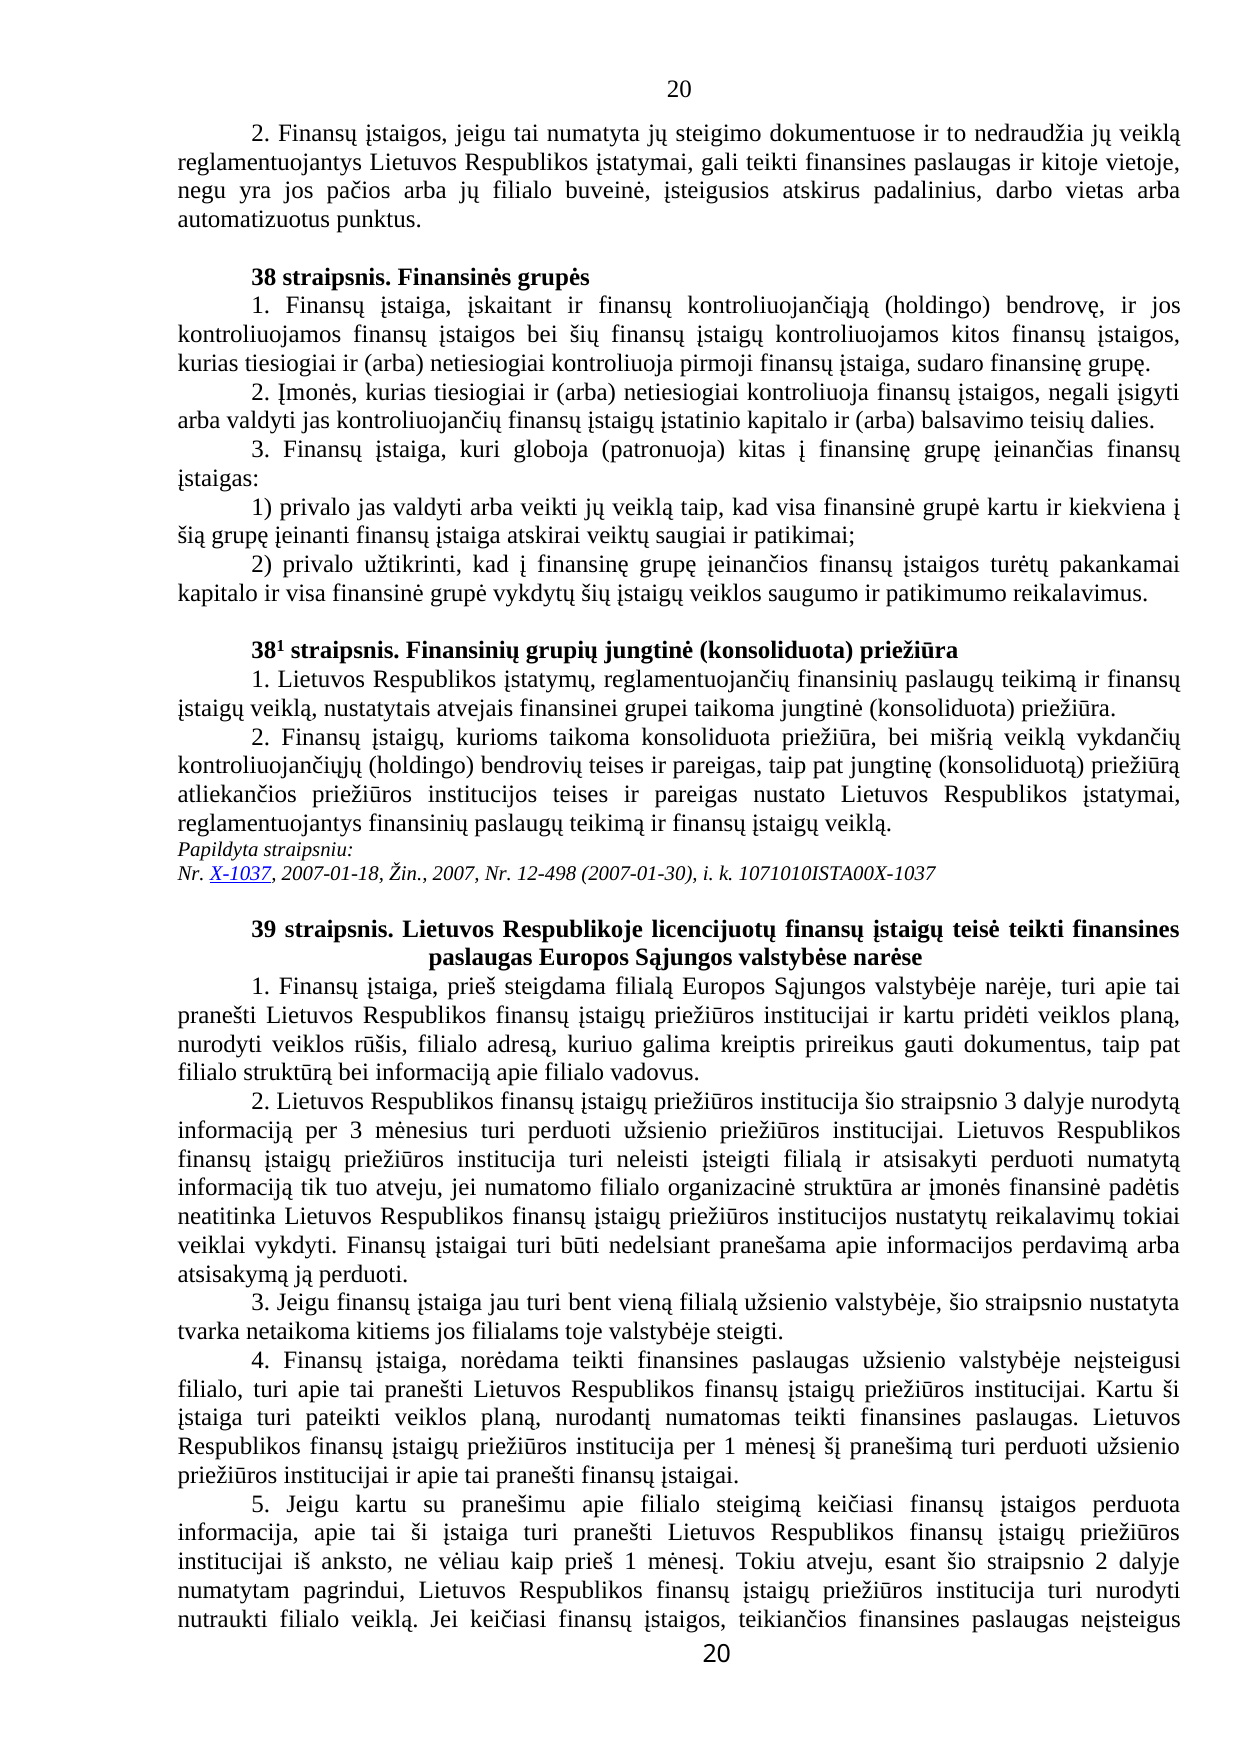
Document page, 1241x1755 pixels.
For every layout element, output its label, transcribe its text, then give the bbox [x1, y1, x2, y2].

text 2. Įmonės, kurias tiesiogiai ir (arba) netiesiogiai kontroliuoja finansų įstaigos, negali įsigyti arba valdyti jas kontroliuojančių finansų įstaigų įstatinio kapitalo ir (arba) balsavimo teisių dalies. [177, 377, 1181, 434]
text 4. Finansų įstaiga, norėdama teikti finansines paslaugas užsienio valstybėje neįsteigusi filialo, turi apie tai pranešti Lietuvos Respublikos finansų įstaigų priežiūros institucijai. Kartu ši įstaiga turi pateikti veiklos planą, nurodantį numatomas teikti finansines paslaugas. Lietuvos Respublikos finansų įstaigų priežiūros institucija per 1 mėnesį šį pranešimą turi perduoti užsienio priežiūros institucijai ir apie tai pranešti finansų įstaigai. [177, 1345, 1181, 1489]
text 2. Finansų įstaigų, kurioms taikoma konsoliduota priežiūra, bei mišrią veiklą vykdančių kontroliuojančiųjų (holdingo) bendrovių teises ir pareigas, taip pat jungtinę (konsoliduotą) priežiūrą atliekančios priežiūros institucijos teises ir pareigas nustato Lietuvos Respublikos įstatymai, reglamentuojantys finansinių paslaugų teikimą ir finansų įstaigų veiklą. [177, 722, 1181, 837]
text 2. Finansų įstaigos, jeigu tai numatyta jų steigimo dokumentuose ir to nedraudžia jų veiklą reglamentuojantys Lietuvos Respublikos įstatymai, gali teikti finansines paslaugas ir kitoje vietoje, negu yra jos pačios arba jų filialo buveinė, įsteigusios atskirus padalinius, darbo vietas arba automatizuotus punktus. [177, 118, 1181, 233]
text 2) privalo užtikrinti, kad į finansinę grupę įeinančios finansų įstaigos turėtų pakankamai kapitalo ir visa finansinė grupė vykdytų šių įstaigų veiklos saugumo ir patikimumo reikalavimus. [177, 549, 1181, 607]
text 3. Jeigu finansų įstaiga jau turi bent vieną filialą užsienio valstybėje, šio straipsnio nustatyta tvarka netaikoma kitiems jos filialams toje valstybėje steigti. [177, 1287, 1181, 1345]
text Papildyta straipsniu: [177, 837, 1181, 861]
text 1. Lietuvos Respublikos įstatymų, reglamentuojančių finansinių paslaugų teikimą ir finansų įstaigų veiklą, nustatytais atvejais finansinei grupei taikoma jungtinė (konsoliduota) priežiūra. [177, 664, 1181, 722]
text 2. Lietuvos Respublikos finansų įstaigų priežiūros institucija šio straipsnio 3 dalyje nurodytą informaciją per 3 mėnesius turi perduoti užsienio priežiūros institucijai. Lietuvos Respublikos finansų įstaigų priežiūros institucija turi neleisti įsteigti filialą ir atsisakyti perduoti numatytą informaciją tik tuo atveju, jei numatomo filialo organizacinė struktūra ar įmonės finansinė padėtis neatitinka Lietuvos Respublikos finansų įstaigų priežiūros institucijos nustatytų reikalavimų tokiai veiklai vykdyti. Finansų įstaigai turi būti nedelsiant pranešama apie informacijos perdavimą arba atsisakymą ją perduoti. [177, 1086, 1181, 1287]
text 5. Jeigu kartu su pranešimu apie filialo steigimą keičiasi finansų įstaigos perduota informacija, apie tai ši įstaiga turi pranešti Lietuvos Respublikos finansų įstaigų priežiūros institucijai iš anksto, ne vėliau kaip prieš 1 mėnesį. Tokiu atveju, esant šio straipsnio 2 dalyje numatytam pagrindui, Lietuvos Respublikos finansų įstaigų priežiūros institucija turi nurodyti nutraukti filialo veiklą. Jei keičiasi finansų įstaigos, teikiančios finansines paslaugas neįsteigus [177, 1489, 1181, 1632]
text 1. Finansų įstaiga, prieš steigdama filialą Europos Sąjungos valstybėje narėje, turi apie tai pranešti Lietuvos Respublikos finansų įstaigų priežiūros institucijai ir kartu pridėti veiklos planą, nurodyti veiklos rūšis, filialo adresą, kuriuo galima kreiptis prireikus gauti dokumentus, taip pat filialo struktūrą bei informaciją apie filialo vadovus. [177, 971, 1181, 1086]
text Nr. X-1037, 2007-01-18, Žin., 2007, Nr. 12-498 (2007-01-30), i. k. 1071010ISTA00X-1037 [177, 861, 1181, 885]
text 3. Finansų įstaiga, kuri globoja (patronuoja) kitas į finansinę grupę įeinančias finansų įstaigas: [177, 434, 1181, 492]
text 38 straipsnis. Finansinės grupės [177, 262, 1181, 291]
text 1. Finansų įstaiga, įskaitant ir finansų kontroliuojančiąją (holdingo) bendrovę, ir jos kontroliuojamos finansų įstaigos bei šių finansų įstaigų kontroliuojamos kitos finansų įstaigos, kurias tiesiogiai ir (arba) netiesiogiai kontroliuoja pirmoji finansų įstaiga, sudaro finansinę grupę. [177, 291, 1181, 377]
text 381 straipsnis. Finansinių grupių jungtinė (konsoliduota) priežiūra [177, 636, 1181, 664]
text 1) privalo jas valdyti arba veikti jų veiklą taip, kad visa finansinė grupė kartu ir kiekviena į šią grupę įeinanti finansų įstaiga atskirai veiktų saugiai ir patikimai; [177, 492, 1181, 549]
text 39 straipsnis. Lietuvos Respublikoje licencijuotų finansų įstaigų teisė teikti finansines paslaugas Europos Sąjungos valstybėse narėse [251, 914, 1181, 971]
